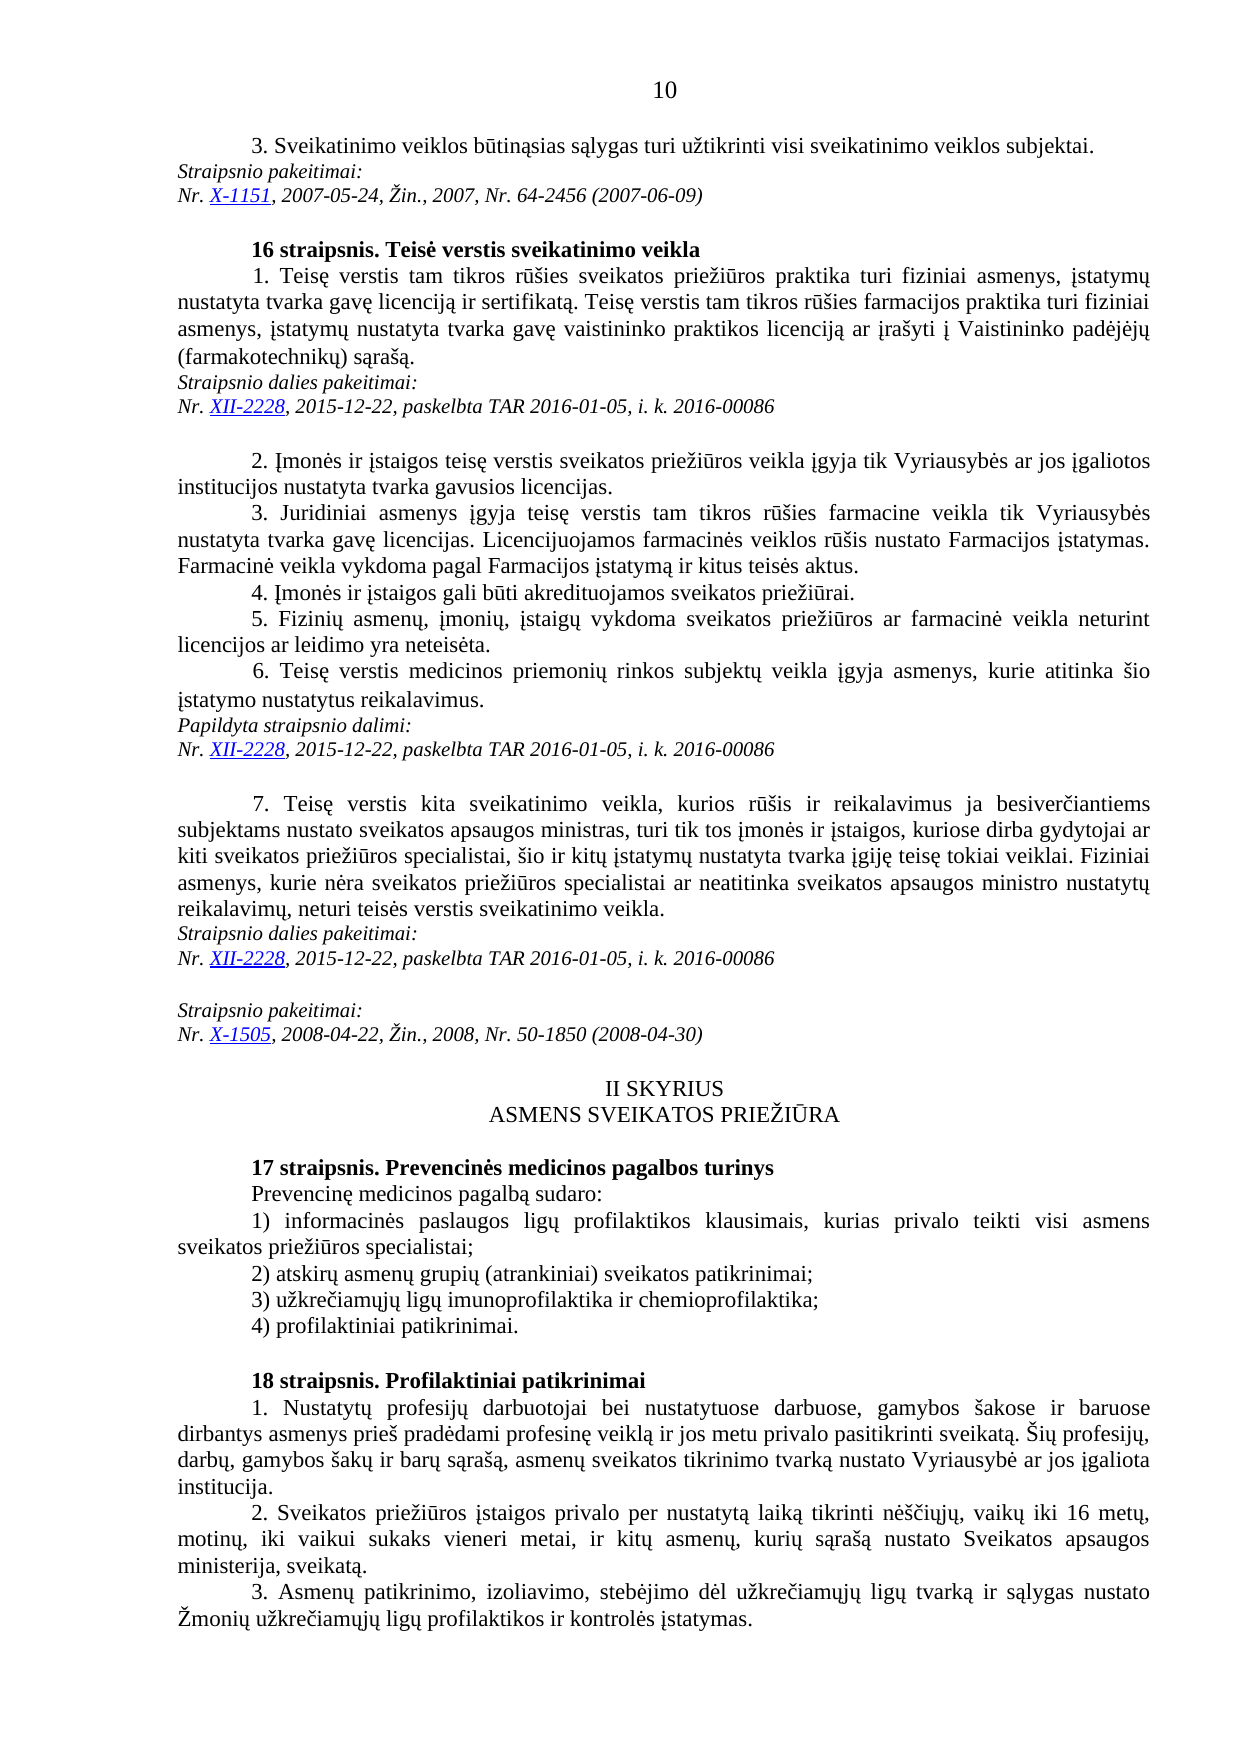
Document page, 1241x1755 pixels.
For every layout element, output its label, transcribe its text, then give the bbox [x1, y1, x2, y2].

text Nr. XII-2228, 2015-12-22, paskelbta TAR 2016-01-05, i. k. 2016-00086 [177, 737, 1152, 761]
text 18 straipsnis. Profilaktiniai patikrinimai [177, 1367, 1152, 1394]
text 3. Juridiniai asmenys įgyja teisę verstis tam tikros rūšies farmacine veikla tik Vyriausybės nustatyta tvarka gavę licencijas. Licencijuojamos farmacinės veiklos rūšis nustato Farmacijos įstatymas. Farmacinė veikla vykdoma pagal Farmacijos įstatymą ir kitus teisės aktus. [177, 499, 1152, 578]
text 1. Nustatytų profesijų darbuotojai bei nustatytuose darbuose, gamybos šakose ir baruose dirbantys asmenys prieš pradėdami profesinę veiklą ir jos metu privalo pasitikrinti sveikatą. Šių profesijų, darbų, gamybos šakų ir barų sąrašą, asmenų sveikatos tikrinimo tvarką nustato Vyriausybė ar jos įgaliota institucija. [177, 1394, 1152, 1499]
text Nr. X-1151, 2007-05-24, Žin., 2007, Nr. 64-2456 (2007-06-09) [177, 183, 1152, 207]
text ASMENS SVEIKATOS PRIEŽIŪRA [177, 1101, 1152, 1128]
text 17 straipsnis. Prevencinės medicinos pagalbos turinys [177, 1154, 1152, 1181]
text 7. Teisę verstis kita sveikatinimo veikla, kurios rūšis ir reikalavimus ja besiverčiantiems subjektams nustato sveikatos apsaugos ministras, turi tik tos įmonės ir įstaigos, kuriose dirba gydytojai ar kiti sveikatos priežiūros specialistai, šio ir kitų įstatymų nustatyta tvarka įgiję teisę tokiai veiklai. Fiziniai asmenys, kurie nėra sveikatos priežiūros specialistai ar neatitinka sveikatos apsaugos ministro nustatytų reikalavimų, neturi teisės verstis sveikatinimo veikla. [177, 789, 1152, 921]
text 2. Įmonės ir įstaigos teisę verstis sveikatos priežiūros veikla įgyja tik Vyriausybės ar jos įgaliotos institucijos nustatyta tvarka gavusios licencijas. [177, 447, 1152, 499]
text 3) užkrečiamųjų ligų imunoprofilaktika ir chemioprofilaktika; [177, 1286, 1152, 1312]
text Nr. XII-2228, 2015-12-22, paskelbta TAR 2016-01-05, i. k. 2016-00086 [177, 394, 1152, 418]
text Papildyta straipsnio dalimi: [177, 713, 1152, 737]
text Prevencinę medicinos pagalbą sudaro: [177, 1181, 1152, 1207]
text 4. Įmonės ir įstaigos gali būti akredituojamos sveikatos priežiūrai. [177, 578, 1152, 605]
text 3. Sveikatinimo veiklos būtinąsias sąlygas turi užtikrinti visi sveikatinimo veiklos subjektai. [177, 132, 1152, 159]
text 6. Teisę verstis medicinos priemonių rinkos subjektų veikla įgyja asmenys, kurie atitinka šio įstatymo nustatytus reikalavimus. [177, 658, 1152, 713]
text 2. Sveikatos priežiūros įstaigos privalo per nustatytą laiką tikrinti nėščiųjų, vaikų iki 16 metų, motinų, iki vaikui sukaks vieneri metai, ir kitų asmenų, kurių sąrašą nustato Sveikatos apsaugos ministerija, sveikatą. [177, 1499, 1152, 1578]
text Straipsnio dalies pakeitimai: [177, 921, 1152, 945]
text 16 straipsnis. Teisė verstis sveikatinimo veikla [177, 236, 1152, 262]
text II SKYRIUS [177, 1075, 1152, 1101]
text Straipsnio pakeitimai: [177, 998, 1152, 1022]
text 1. Teisę verstis tam tikros rūšies sveikatos priežiūros praktika turi fiziniai asmenys, įstatymų nustatyta tvarka gavę licenciją ir sertifikatą. Teisę verstis tam tikros rūšies farmacijos praktika turi fiziniai asmenys, įstatymų nustatyta tvarka gavę vaistininko praktikos licenciją ar įrašyti į Vaistininko padėjėjų (farmakotechnikų) sąrašą. [177, 262, 1152, 370]
text Nr. X-1505, 2008-04-22, Žin., 2008, Nr. 50-1850 (2008-04-30) [177, 1022, 1152, 1046]
text Straipsnio pakeitimai: [177, 159, 1152, 183]
text 4) profilaktiniai patikrinimai. [177, 1312, 1152, 1339]
text 2) atskirų asmenų grupių (atrankiniai) sveikatos patikrinimai; [177, 1259, 1152, 1286]
text Straipsnio dalies pakeitimai: [177, 370, 1152, 394]
text 3. Asmenų patikrinimo, izoliavimo, stebėjimo dėl užkrečiamųjų ligų tvarką ir sąlygas nustato Žmonių užkrečiamųjų ligų profilaktikos ir kontrolės įstatymas. [177, 1578, 1152, 1631]
text 5. Fizinių asmenų, įmonių, įstaigų vykdoma sveikatos priežiūros ar farmacinė veikla neturint licencijos ar leidimo yra neteisėta. [177, 605, 1152, 658]
text 1) informacinės paslaugos ligų profilaktikos klausimais, kurias privalo teikti visi asmens sveikatos priežiūros specialistai; [177, 1207, 1152, 1259]
text Nr. XII-2228, 2015-12-22, paskelbta TAR 2016-01-05, i. k. 2016-00086 [177, 945, 1152, 969]
